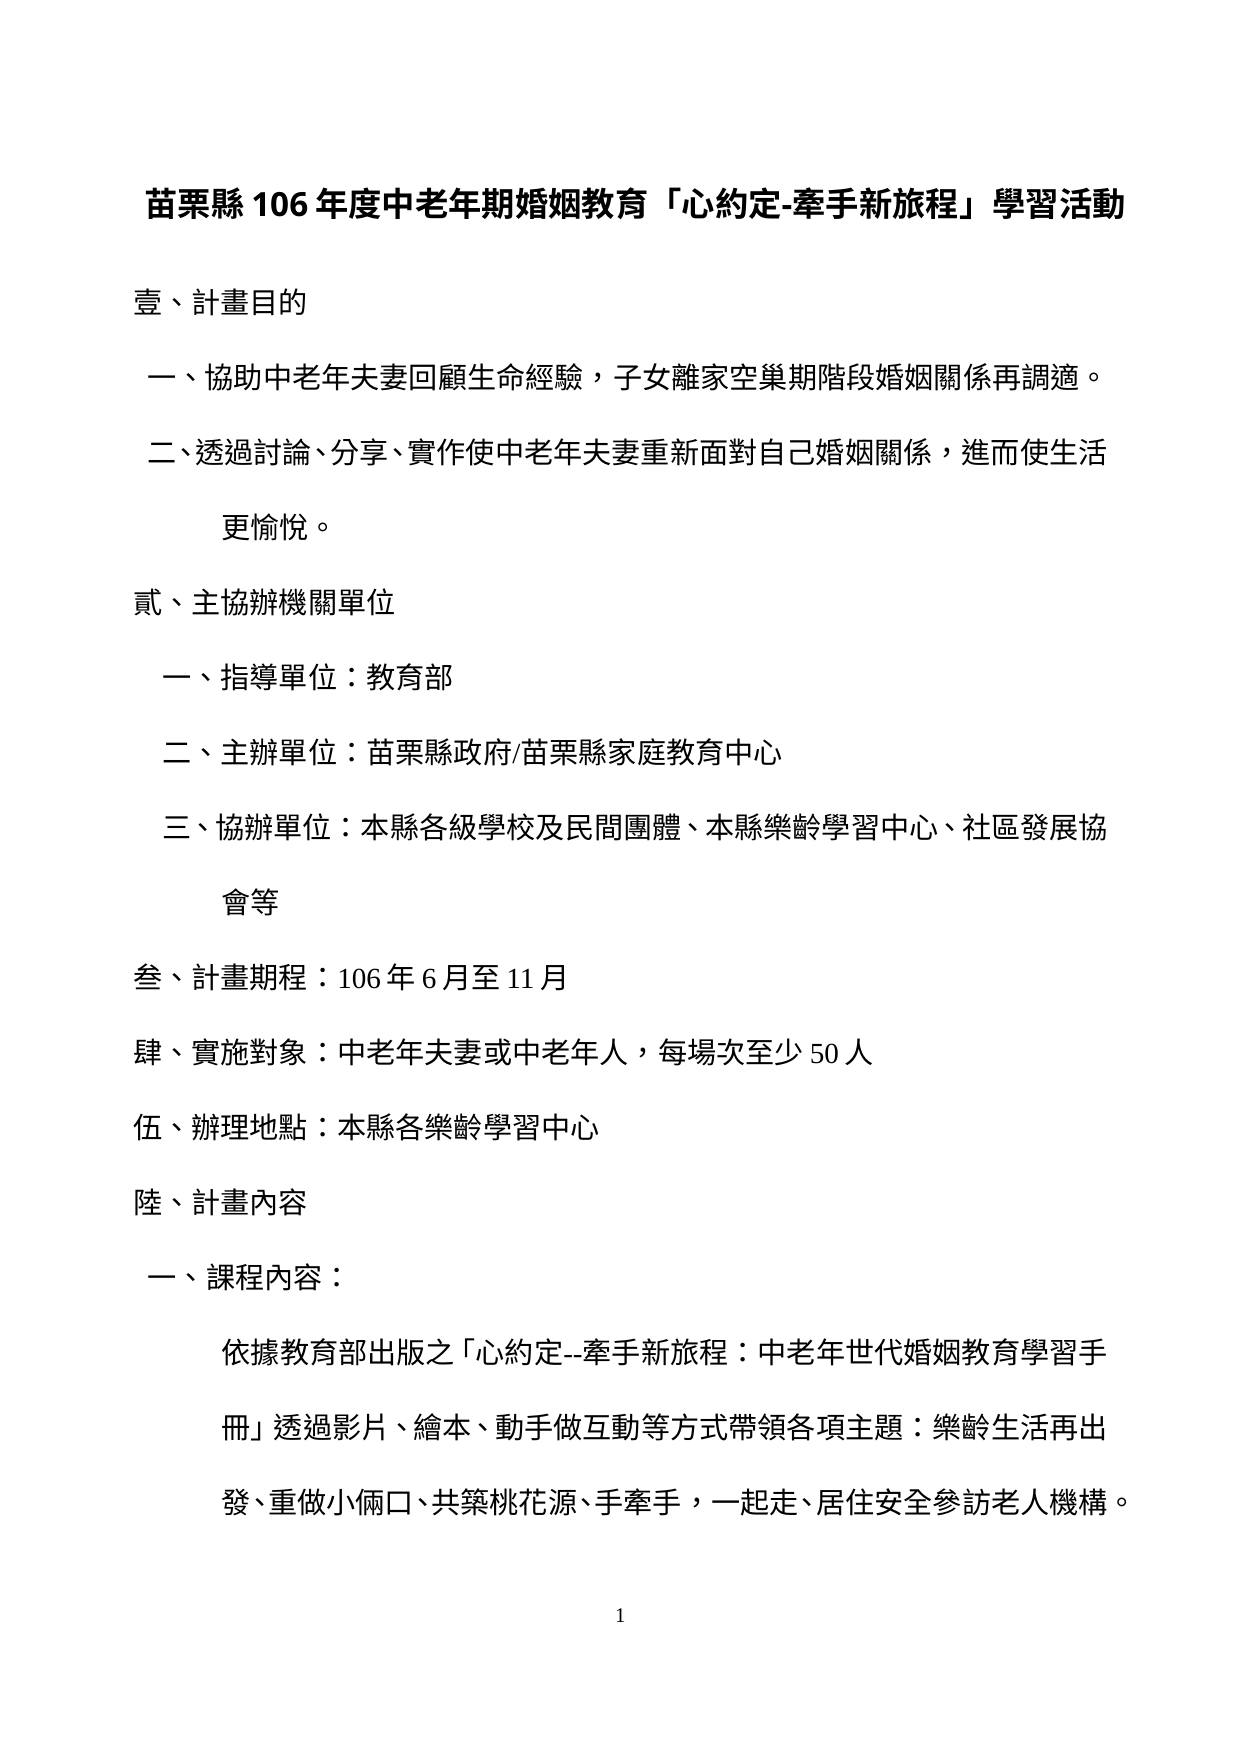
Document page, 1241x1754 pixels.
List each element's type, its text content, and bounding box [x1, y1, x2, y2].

text 陸、計畫內容 [133, 1164, 1107, 1239]
text 二、主辦單位：苗栗縣政府/苗栗縣家庭教育中心 [133, 714, 1107, 789]
text 二、透過討論、分享、實作使中老年夫妻重新面對自己婚姻關係，進而使生活更愉悅。 [133, 414, 1107, 564]
text 一、課程內容： [133, 1239, 1107, 1314]
text 叁、計畫期程：106年6月至11月 [133, 939, 1107, 1014]
text 一、指導單位：教育部 [133, 639, 1107, 714]
text 依據教育部出版之「心約定--牽手新旅程：中老年世代婚姻教育學習手冊」透過影片、繪本、動手做互動等方式帶領各項主題：樂齡生活再出發、重做小倆口、共築桃花源、手牽手，一起走、居住安全參訪老人機構。 [221, 1314, 1107, 1539]
text 苗栗縣106年度中老年期婚姻教育「心約定-牽手新旅程」學習活動 [133, 164, 1137, 239]
text 貳、主協辦機關單位 [133, 564, 1107, 639]
text 壹、計畫目的 [133, 264, 1107, 339]
text 伍、辦理地點：本縣各樂齡學習中心 [133, 1089, 1107, 1164]
text 三、協辦單位：本縣各級學校及民間團體、本縣樂齡學習中心、社區發展協會等 [162, 789, 1107, 939]
text 一、協助中老年夫妻回顧生命經驗，子女離家空巢期階段婚姻關係再調適。 [133, 339, 1107, 414]
text 肆、實施對象：中老年夫妻或中老年人，每場次至少50人 [133, 1014, 1107, 1089]
